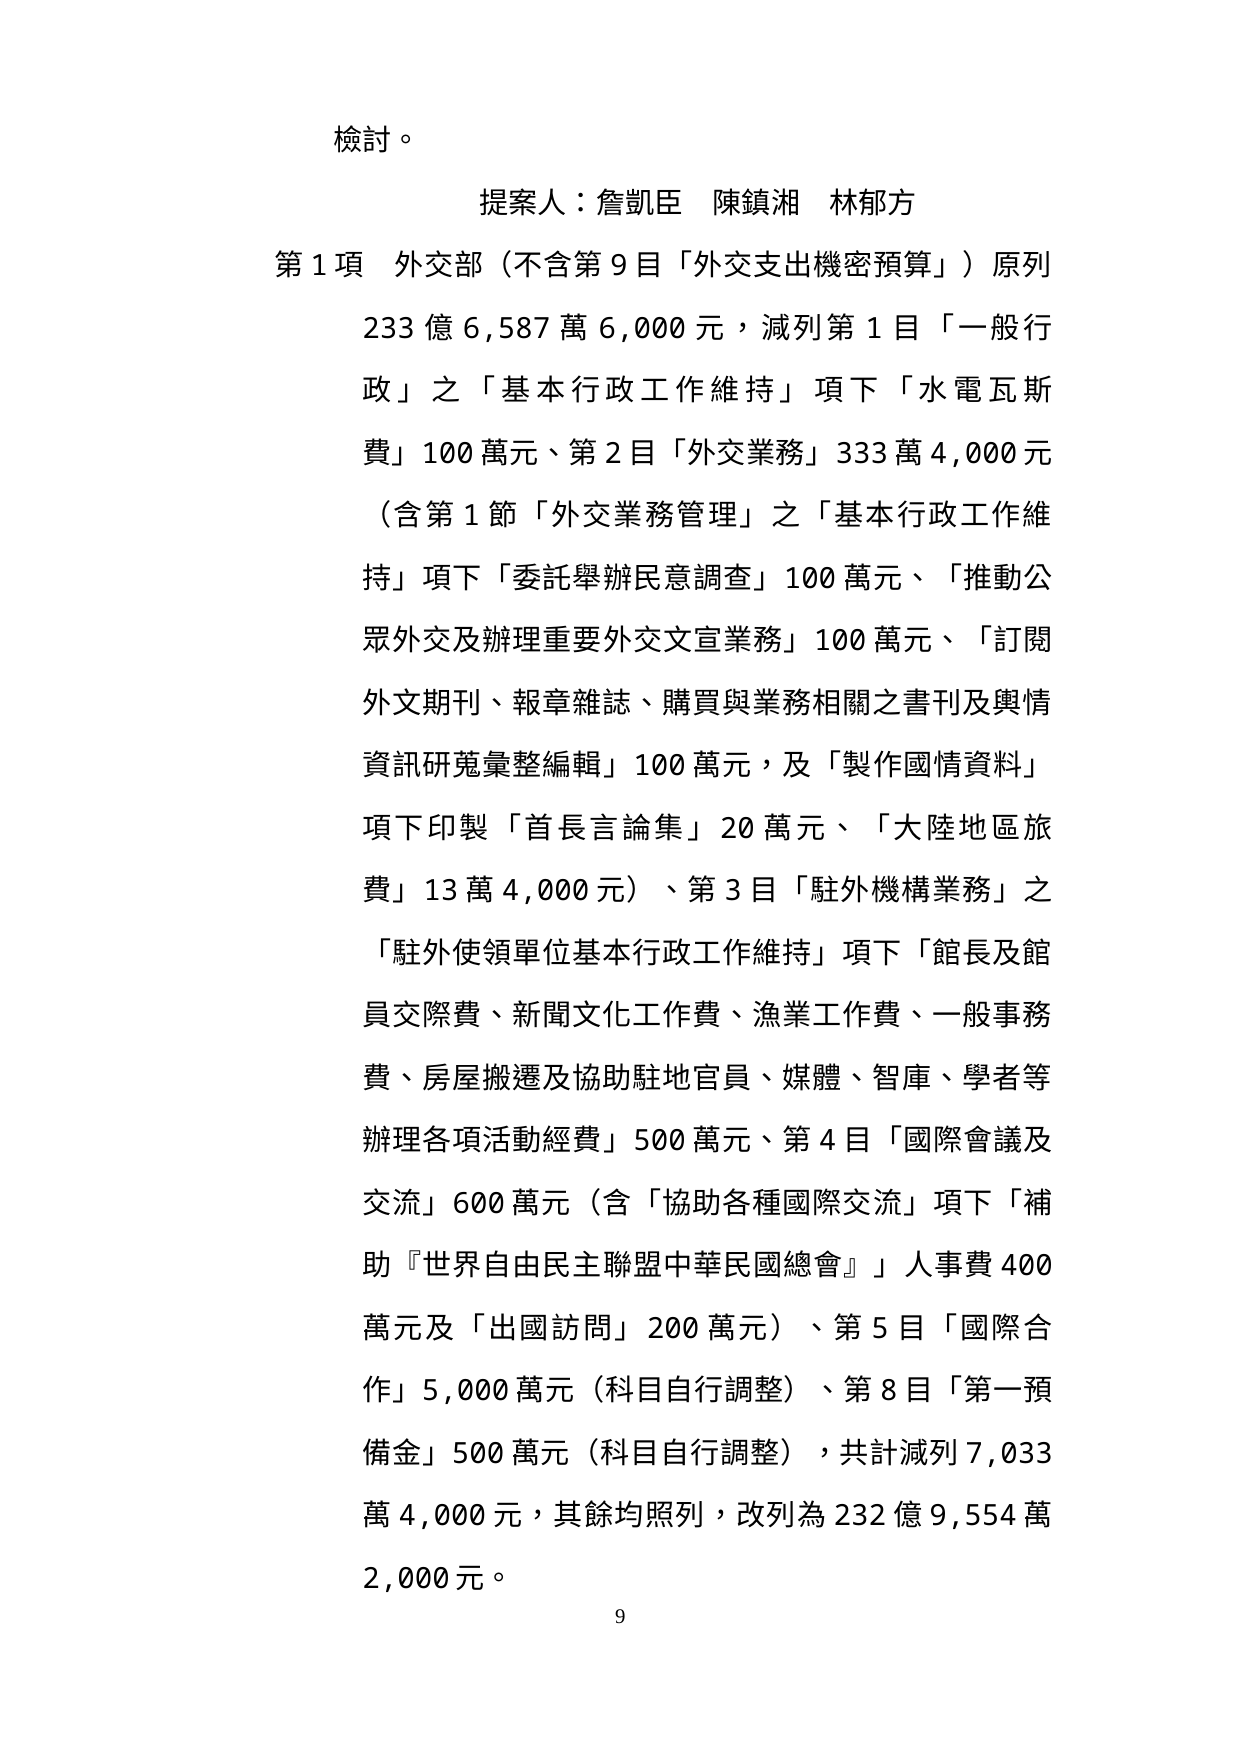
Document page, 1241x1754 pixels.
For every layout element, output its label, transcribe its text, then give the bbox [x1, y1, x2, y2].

text 檢討。 [246, 96, 1053, 159]
text 提案人：詹凱臣 陳鎮湘 林郁方 [187, 159, 1053, 221]
text 第1項 外交部（不含第9目「外交支出機密預算」）原列233億6,587萬6,000元，減列第1目「一般行政」之「基本行政工作維持」項下「水電瓦斯費」100萬元、第2目「外交業務」333萬4,000元（含第1節「外交業務管理」之「基本行政工作維持」項下「委託舉辦民意調查」100萬元、「推動公眾外交及辦理重要外交文宣業務」100萬元、「訂閱外文期刊、報章雜誌、購買與業務相關之書刊及輿情資訊研蒐彙整編輯」100萬元，及「製作國情資料」項下印製「首長言論集」20萬元、「大陸地區旅費」13萬4,000元）、第3目「駐外機構業務」之「駐外使領單位基本行政工作維持」項下「館長及館員交際費、新聞文化工作費、漁業工作費、一般事務費、房屋搬遷及協助駐地官員、媒體、智庫、學者等辦理各項活動經費」500萬元、第4目「國際會議及交流」600萬元（含「協助各種國際交流」項下「補助『世界自由民主聯盟中華民國總會』」人事費400萬元及「出國訪問」200萬元）、第5目「國際合作」5,000萬元（科目自行調整）、第8目「第一預備金」500萬元（科目自行調整），共計減列7,033萬4,000元，其餘均照列，改列為232億9,554萬2,000元。 [274, 221, 1053, 1596]
